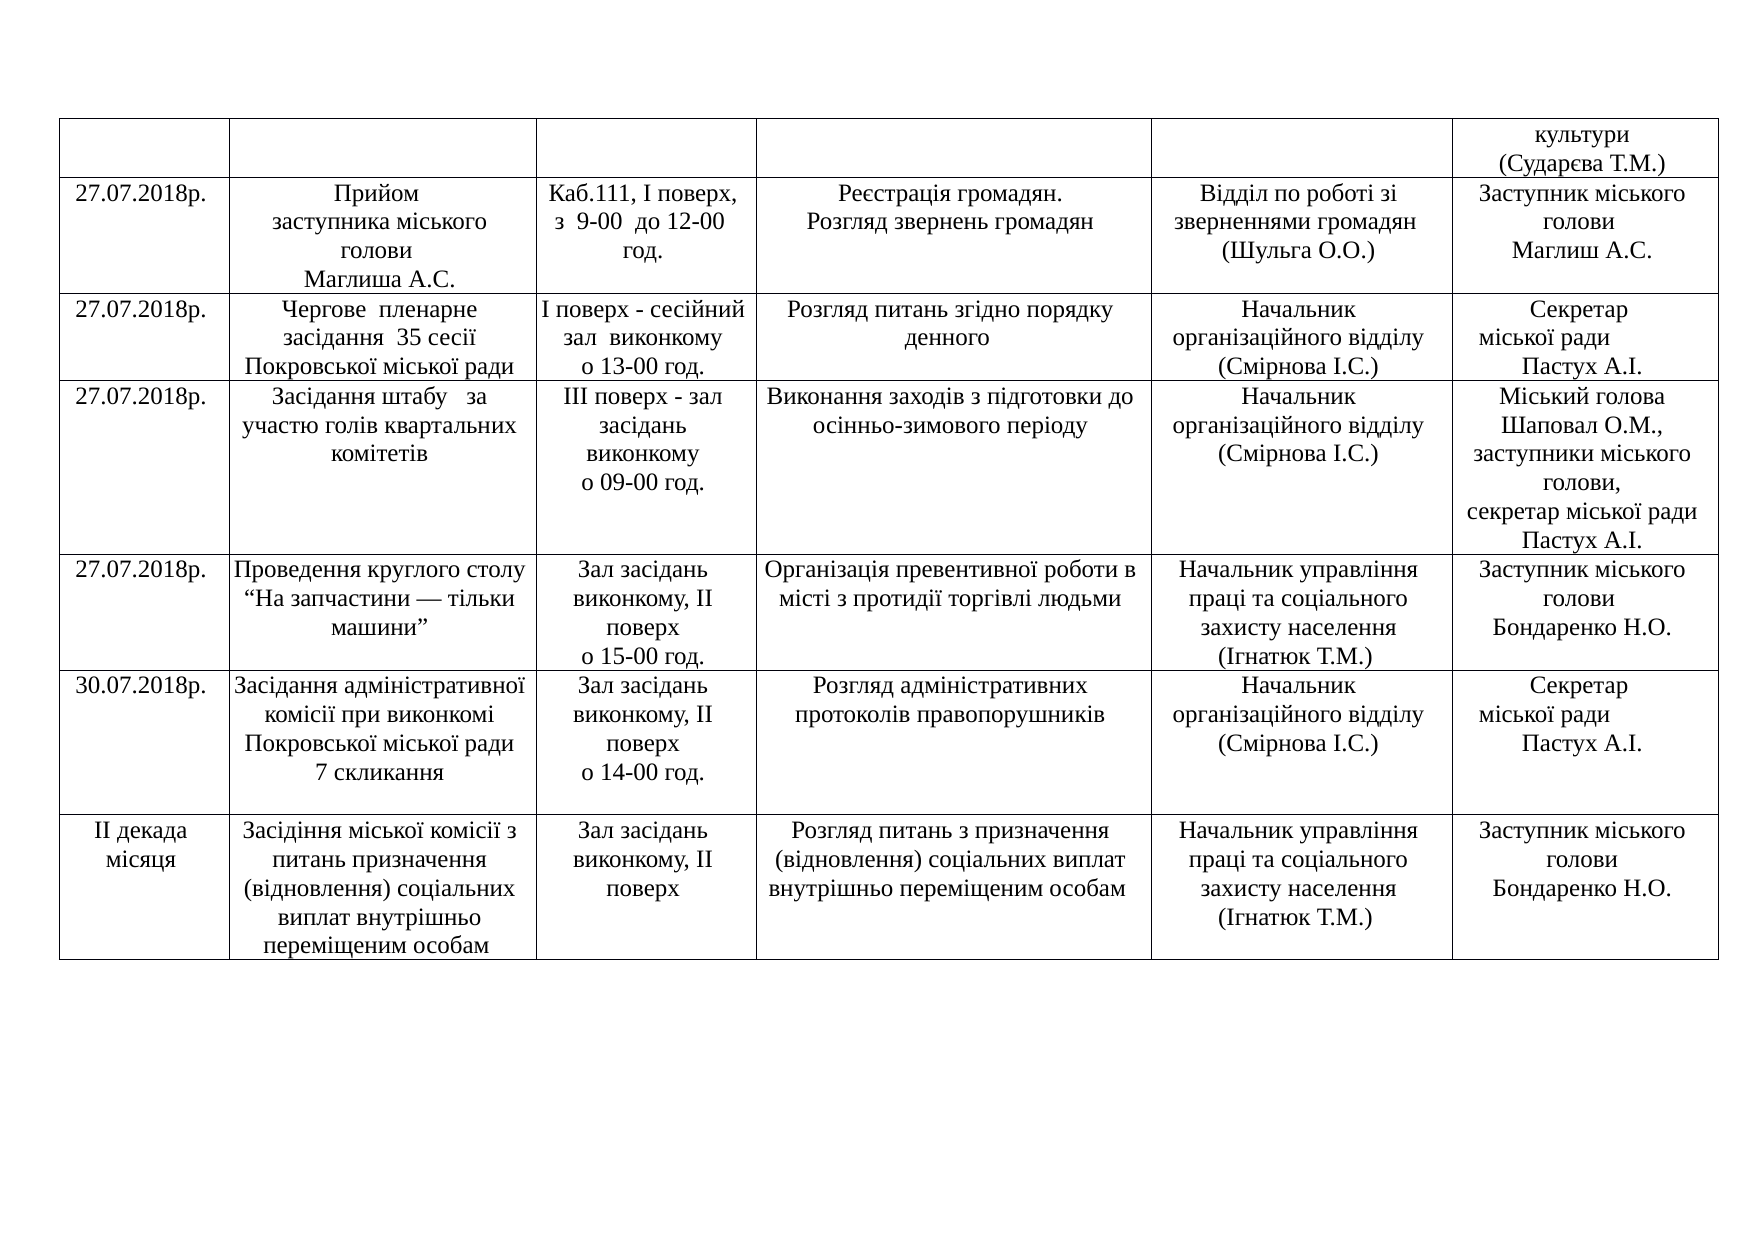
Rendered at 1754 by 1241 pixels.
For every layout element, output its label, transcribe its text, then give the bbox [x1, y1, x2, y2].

table_cell 27.07.2018р. [60, 294, 229, 380]
table_cell Виконання заходів з підготовки до осінньо-зимового періоду [757, 381, 1151, 553]
table_cell Відділ по роботі зі зверненнями громадян (Шульга О.О.) [1152, 178, 1452, 293]
table_cell Організація превентивної роботи в місті з протидії торгівлі людьми [757, 555, 1151, 669]
table_cell [537, 119, 756, 177]
table_cell [230, 119, 536, 177]
table_cell Проведення круглого столу “На запчастини — тільки машини” [230, 555, 536, 669]
table_cell ІІІ поверх - зал засідань виконкому о 09-00 год. [537, 381, 756, 553]
table_cell Заступник міського голови Маглиш А.С. [1453, 178, 1718, 293]
table_cell ІІ декада місяця [60, 815, 229, 959]
table_cell Каб.111, І поверх, з 9-00 до 12-00 год. [537, 178, 756, 293]
table_cell Розгляд питань згідно порядку денного [757, 294, 1151, 380]
table_cell Зал засідань виконкому, ІІ поверх [537, 815, 756, 959]
table_cell Розгляд адміністративних протоколів правопорушників [757, 671, 1151, 814]
table_cell [757, 119, 1151, 177]
table_cell Чергове пленарне засідання 35 сесії Покровської міської ради [230, 294, 536, 380]
table_cell [1152, 119, 1452, 177]
table_cell Начальник управління праці та соціального захисту населення (Ігнатюк Т.М.) [1152, 815, 1452, 959]
table_cell культури (Сударєва Т.М.) [1453, 119, 1718, 177]
table_cell Реєстрація громадян. Розгляд звернень громадян [757, 178, 1151, 293]
table_cell Міський голова Шаповал О.М., заступники міського голови, секретар міської ради Пастух А.І. [1453, 381, 1718, 553]
table_cell Засідіння міської комісії з питань призначення (відновлення) соціальних виплат внутрішньо переміщеним особам [230, 815, 536, 959]
table_cell Начальник організаційного відділу (Смірнова І.С.) [1152, 381, 1452, 553]
table_cell 27.07.2018р. [60, 555, 229, 669]
table_cell Зал засідань виконкому, ІІ поверх о 15-00 год. [537, 555, 756, 669]
table_cell Заступник міського голови Бондаренко Н.О. [1453, 815, 1718, 959]
table_cell Секретар міської ради Пастух А.І. [1453, 671, 1718, 814]
table_cell Начальник організаційного відділу (Смірнова І.С.) [1152, 671, 1452, 814]
table_cell Заступник міського голови Бондаренко Н.О. [1453, 555, 1718, 669]
table_cell Зал засідань виконкому, ІІ поверх о 14-00 год. [537, 671, 756, 814]
table_cell 30.07.2018р. [60, 671, 229, 814]
table_cell Засідання адміністративної комісії при виконкомі Покровської міської ради 7 скликання [230, 671, 536, 814]
table_cell [60, 119, 229, 177]
table_cell Прийом заступника міського голови Маглиша А.С. [230, 178, 536, 293]
table_cell 27.07.2018р. [60, 178, 229, 293]
table_cell Засідання штабу за участю голів квартальних комітетів [230, 381, 536, 553]
table_cell Начальник організаційного відділу (Смірнова І.С.) [1152, 294, 1452, 380]
table_cell Розгляд питань з призначення (відновлення) соціальних виплат внутрішньо переміщеним особам [757, 815, 1151, 959]
table_cell Начальник управління праці та соціального захисту населення (Ігнатюк Т.М.) [1152, 555, 1452, 669]
table_cell 27.07.2018р. [60, 381, 229, 553]
table_cell Секретар міської ради Пастух А.І. [1453, 294, 1718, 380]
table_cell І поверх - сесійний зал виконкому о 13-00 год. [537, 294, 756, 380]
